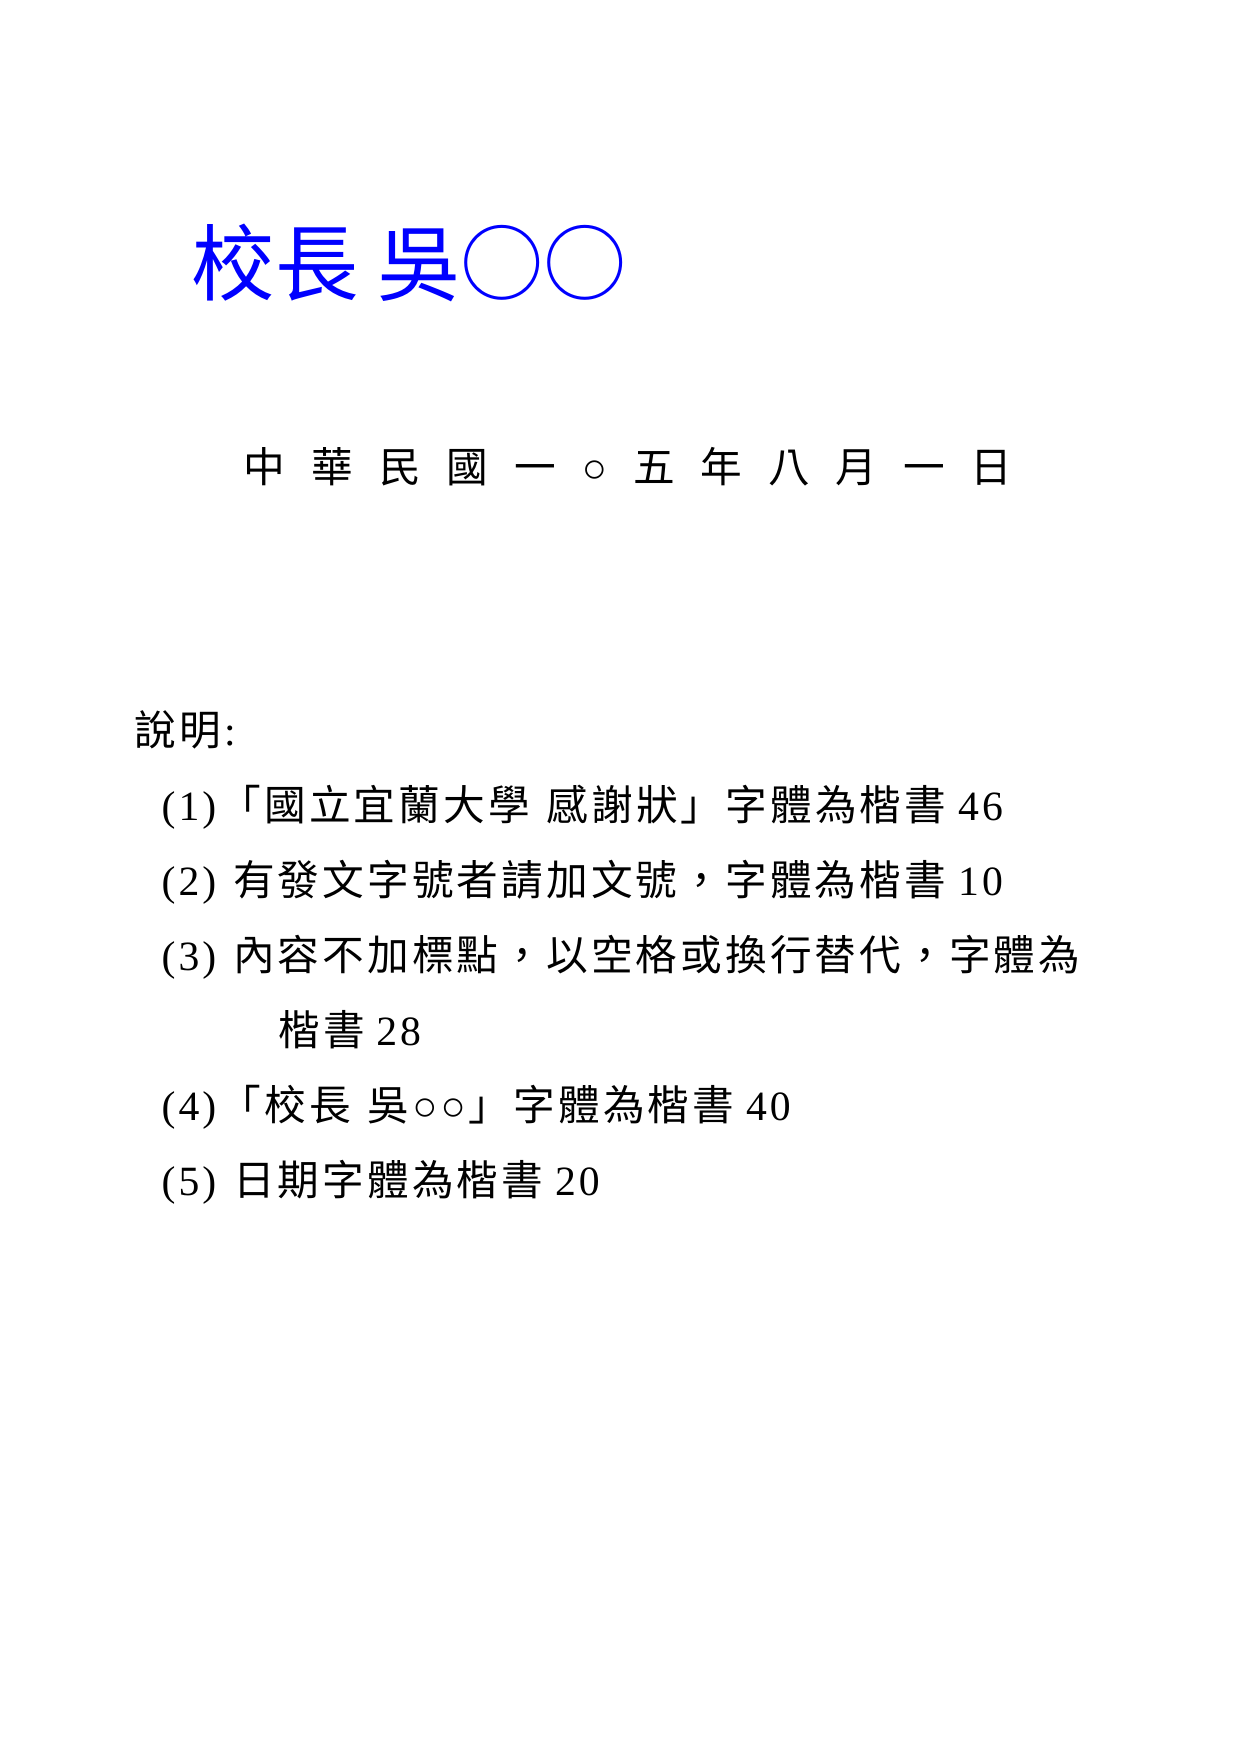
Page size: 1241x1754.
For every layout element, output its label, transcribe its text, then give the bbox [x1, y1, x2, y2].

table_header 校長 吳○○ 中華民國一○五年八月一日 說明: (1)「國立宜蘭大學 感謝狀」字體為楷書46 (2) 有發文字號者請加文號，字體為楷書10 (3) 內容不加標點，以空格或換行替代，字體為楷書28 (4)「校長 吳○○」字體為楷書40 (5) 日期字體為楷書20 [131, 165, 1125, 1214]
